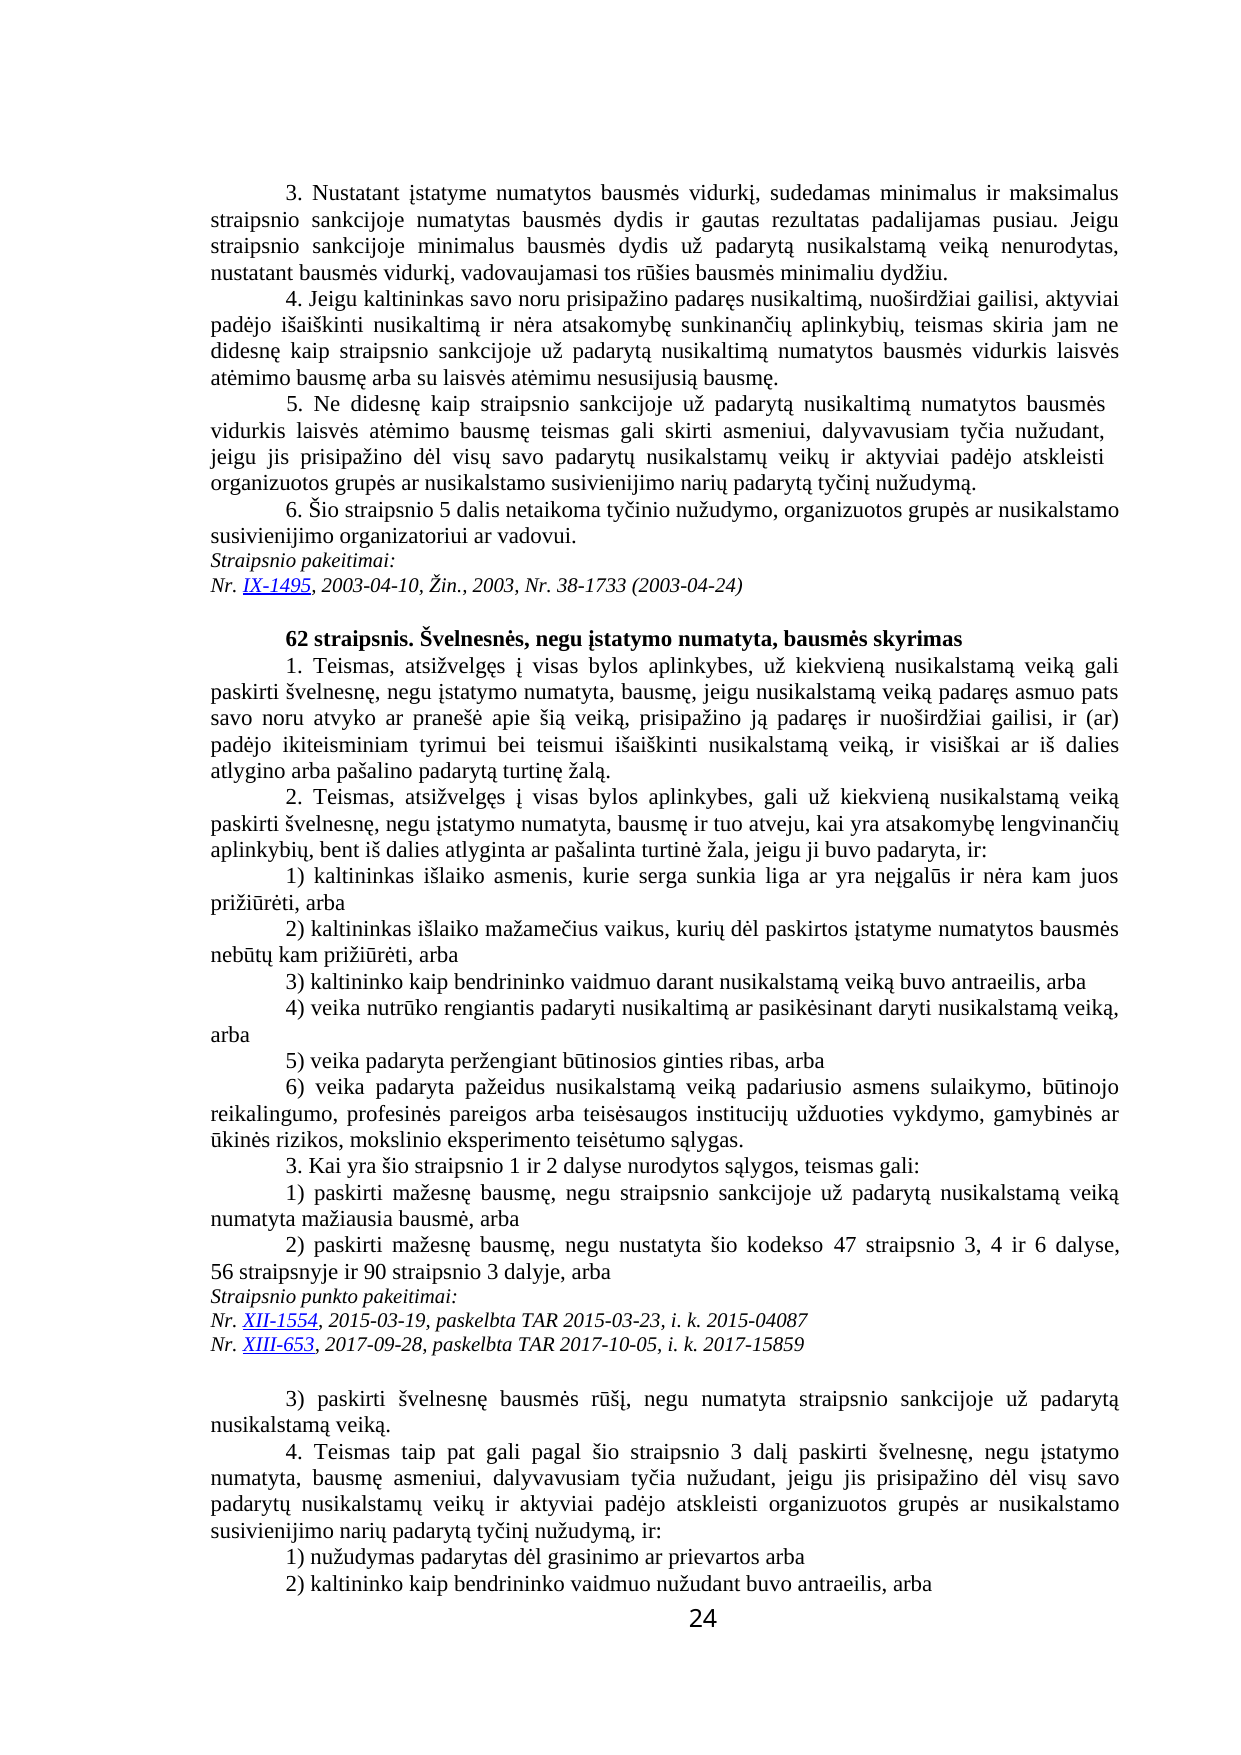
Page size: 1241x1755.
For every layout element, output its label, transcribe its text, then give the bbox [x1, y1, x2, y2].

text 1) paskirti mažesnę bausmę, negu straipsnio sankcijoje už padarytą nusikalstamą veiką numatyta mažiausia bausmė, arba [210, 1179, 1120, 1231]
text 4. Jeigu kaltininkas savo noru prisipažino padaręs nusikaltimą, nuoširdžiai gailisi, aktyviai padėjo išaiškinti nusikaltimą ir nėra atsakomybę sunkinančių aplinkybių, teismas skiria jam ne didesnę kaip straipsnio sankcijoje už padarytą nusikaltimą numatytos bausmės vidurkis laisvės atėmimo bausmę arba su laisvės atėmimu nesusijusią bausmę. [210, 285, 1120, 390]
text 5) veika padaryta peržengiant būtinosios ginties ribas, arba [210, 1047, 1120, 1073]
text 4. Teismas taip pat gali pagal šio straipsnio 3 dalį paskirti švelnesnę, negu įstatymo numatyta, bausmę asmeniui, dalyvavusiam tyčia nužudant, jeigu jis prisipažino dėl visų savo padarytų nusikalstamų veikų ir aktyviai padėjo atskleisti organizuotos grupės ar nusikalstamo susivienijimo narių padarytą tyčinį nužudymą, ir: [210, 1438, 1120, 1543]
text Straipsnio pakeitimai: [210, 548, 1120, 572]
text 3. Nustatant įstatyme numatytos bausmės vidurkį, sudedamas minimalus ir maksimalus straipsnio sankcijoje numatytas bausmės dydis ir gautas rezultatas padalijamas pusiau. Jeigu straipsnio sankcijoje minimalus bausmės dydis už padarytą nusikalstamą veiką nenurodytas, nustatant bausmės vidurkį, vadovaujamasi tos rūšies bausmės minimaliu dydžiu. [210, 179, 1120, 285]
text 5. Ne didesnę kaip straipsnio sankcijoje už padarytą nusikaltimą numatytos bausmės vidurkis laisvės atėmimo bausmę teismas gali skirti asmeniui, dalyvavusiam tyčia nužudant, jeigu jis prisipažino dėl visų savo padarytų nusikalstamų veikų ir aktyviai padėjo atskleisti organizuotos grupės ar nusikalstamo susivienijimo narių padarytą tyčinį nužudymą. [210, 390, 1106, 496]
text 6. Šio straipsnio 5 dalis netaikoma tyčinio nužudymo, organizuotos grupės ar nusikalstamo susivienijimo organizatoriui ar vadovui. [210, 496, 1120, 548]
text 4) veika nutrūko rengiantis padaryti nusikaltimą ar pasikėsinant daryti nusikalstamą veiką, arba [210, 994, 1120, 1047]
text Nr. XIII-653, 2017-09-28, paskelbta TAR 2017-10-05, i. k. 2017-15859 [210, 1332, 1120, 1356]
text 3) kaltininko kaip bendrininko vaidmuo darant nusikalstamą veiką buvo antraeilis, arba [210, 968, 1120, 994]
text 2) kaltininko kaip bendrininko vaidmuo nužudant buvo antraeilis, arba [210, 1569, 1120, 1596]
text 2. Teismas, atsižvelgęs į visas bylos aplinkybes, gali už kiekvieną nusikalstamą veiką paskirti švelnesnę, negu įstatymo numatyta, bausmę ir tuo atveju, kai yra atsakomybę lengvinančių aplinkybių, bent iš dalies atlyginta ar pašalinta turtinė žala, jeigu ji buvo padaryta, ir: [210, 783, 1120, 862]
text 62 straipsnis. Švelnesnės, negu įstatymo numatyta, bausmės skyrimas [210, 625, 1120, 652]
text 2) paskirti mažesnę bausmę, negu nustatyta šio kodekso 47 straipsnio 3, 4 ir 6 dalyse, 56 straipsnyje ir 90 straipsnio 3 dalyje, arba [210, 1231, 1120, 1284]
text 3. Kai yra šio straipsnio 1 ir 2 dalyse nurodytos sąlygos, teismas gali: [210, 1152, 1120, 1179]
text 3) paskirti švelnesnę bausmės rūšį, negu numatyta straipsnio sankcijoje už padarytą nusikalstamą veiką. [210, 1385, 1120, 1438]
text Nr. XII-1554, 2015-03-19, paskelbta TAR 2015-03-23, i. k. 2015-04087 [210, 1308, 1120, 1332]
text Nr. IX-1495, 2003-04-10, Žin., 2003, Nr. 38-1733 (2003-04-24) [210, 572, 1120, 597]
text 2) kaltininkas išlaiko mažamečius vaikus, kurių dėl paskirtos įstatyme numatytos bausmės nebūtų kam prižiūrėti, arba [210, 915, 1120, 968]
text 1. Teismas, atsižvelgęs į visas bylos aplinkybes, už kiekvieną nusikalstamą veiką gali paskirti švelnesnę, negu įstatymo numatyta, bausmę, jeigu nusikalstamą veiką padaręs asmuo pats savo noru atvyko ar pranešė apie šią veiką, prisipažino ją padaręs ir nuoširdžiai gailisi, ir (ar) padėjo ikiteisminiam tyrimui bei teismui išaiškinti nusikalstamą veiką, ir visiškai ar iš dalies atlygino arba pašalino padarytą turtinę žalą. [210, 652, 1120, 783]
text 6) veika padaryta pažeidus nusikalstamą veiką padariusio asmens sulaikymo, būtinojo reikalingumo, profesinės pareigos arba teisėsaugos institucijų užduoties vykdymo, gamybinės ar ūkinės rizikos, mokslinio eksperimento teisėtumo sąlygas. [210, 1073, 1120, 1152]
text 1) nužudymas padarytas dėl grasinimo ar prievartos arba [210, 1543, 1120, 1569]
text 1) kaltininkas išlaiko asmenis, kurie serga sunkia liga ar yra neįgalūs ir nėra kam juos prižiūrėti, arba [210, 862, 1120, 915]
text Straipsnio punkto pakeitimai: [210, 1284, 1120, 1308]
